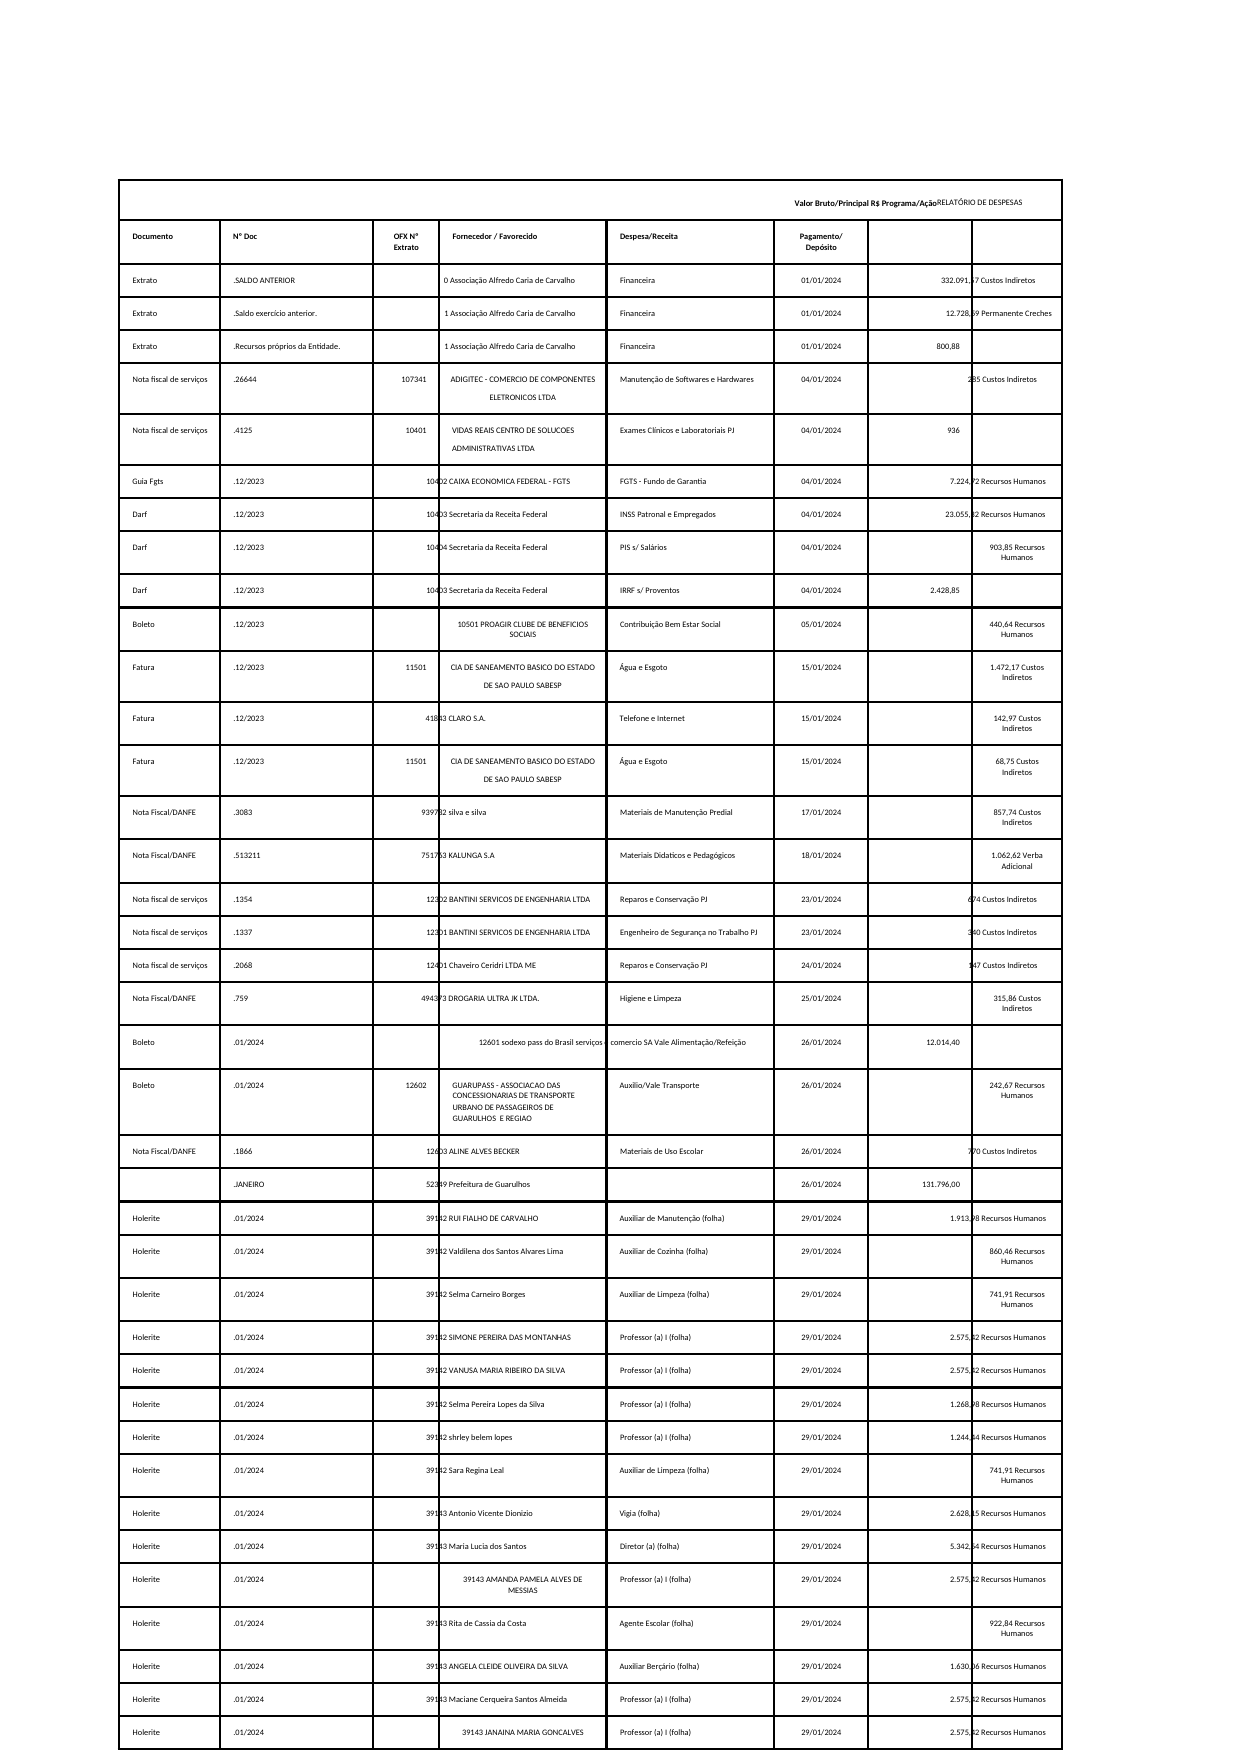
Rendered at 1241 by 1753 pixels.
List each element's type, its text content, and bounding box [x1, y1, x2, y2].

table_cell [374, 1203, 438, 1233]
table_cell 131.796,00 [869, 1169, 971, 1200]
table_cell .01/2024 [221, 1070, 372, 1134]
table_cell PIS s/ Salários [608, 532, 773, 573]
table_cell 12401 Chaveiro Ceridri LTDA ME [440, 950, 605, 981]
table_cell 936 [869, 415, 971, 464]
table_cell 29/01/2024 [775, 1717, 867, 1748]
table_cell [869, 884, 971, 915]
table_cell 01/01/2024 [775, 298, 867, 329]
table_cell Professor (a) I (folha) [608, 1389, 773, 1419]
table_cell Documento [120, 221, 219, 262]
table_cell .12/2023 [221, 499, 372, 530]
table_cell Holerite [120, 1236, 219, 1277]
table_cell 922,84 Recursos Humanos [973, 1608, 1061, 1649]
table_cell .JANEIRO [221, 1169, 372, 1200]
table_cell Boleto [120, 1070, 219, 1134]
table_cell 315,86 Custos Indiretos [973, 983, 1061, 1024]
table_cell Boleto [120, 1026, 219, 1068]
table_cell [374, 983, 438, 1024]
table_cell [374, 1236, 438, 1277]
table_cell [374, 265, 438, 296]
table_cell Holerite [120, 1203, 219, 1233]
table_cell 29/01/2024 [775, 1498, 867, 1529]
table_cell [973, 1026, 1061, 1068]
table_cell 332.091,57 Custos Indiretos [973, 265, 1061, 296]
table_cell Fatura [120, 746, 219, 795]
table_cell 39142 Selma Pereira Lopes da Silva [440, 1389, 605, 1419]
table_cell Financeira [608, 298, 773, 329]
table_cell .1354 [221, 884, 372, 915]
table_cell Holerite [120, 1389, 219, 1419]
table_cell Holerite [120, 1355, 219, 1386]
table_cell .26644 [221, 364, 372, 413]
table_cell 10402 CAIXA ECONOMICA FEDERAL - FGTS [440, 466, 605, 497]
table_cell 674 Custos Indiretos [973, 884, 1061, 915]
table_cell Nota fiscal de serviços [120, 950, 219, 981]
table_cell Nota fiscal de serviços [120, 884, 219, 915]
table_cell 39142 Valdilena dos Santos Alvares Lima [440, 1236, 605, 1277]
table_cell [374, 1564, 438, 1606]
table_cell [973, 575, 1061, 606]
table_cell Professor (a) I (folha) [608, 1684, 773, 1715]
table_cell [374, 1389, 438, 1419]
table_cell 1.630,06 Recursos Humanos [973, 1651, 1061, 1682]
table_cell 25/01/2024 [775, 983, 867, 1024]
table_cell 142,97 Custos Indiretos [973, 703, 1061, 744]
table_cell Materiais de Manutenção Predial [608, 797, 773, 838]
table_cell [869, 1608, 971, 1649]
table_cell 12301 BANTINI SERVICOS DE ENGENHARIA LTDA [440, 917, 605, 948]
table_cell 1.472,17 Custos Indiretos [973, 652, 1061, 701]
table_cell .01/2024 [221, 1651, 372, 1682]
table_cell .12/2023 [221, 746, 372, 795]
table_cell [374, 703, 438, 744]
table_cell Professor (a) I (folha) [608, 1355, 773, 1386]
table_cell .12/2023 [221, 575, 372, 606]
table_cell .01/2024 [221, 1026, 372, 1068]
table_cell Holerite [120, 1717, 219, 1748]
table_cell [869, 1717, 971, 1748]
table_cell 12302 BANTINI SERVICOS DE ENGENHARIA LTDA [440, 884, 605, 915]
table_cell CIA DE SANEAMENTO BASICO DO ESTADO DE SAO PAULO SABESP [440, 746, 605, 795]
table_cell Auxilio/Vale Transporte [608, 1070, 773, 1134]
table_cell Nota Fiscal/DANFE [120, 797, 219, 838]
table_cell .01/2024 [221, 1203, 372, 1233]
table_cell Holerite [120, 1531, 219, 1562]
table_cell 10404 Secretaria da Receita Federal [440, 532, 605, 573]
table_cell [374, 1531, 438, 1562]
table_cell 26/01/2024 [775, 1070, 867, 1134]
table_cell Fatura [120, 703, 219, 744]
table_cell [869, 797, 971, 838]
table_cell Manutenção de Softwares e Hardwares [608, 364, 773, 413]
table_cell .01/2024 [221, 1531, 372, 1562]
table_cell [374, 1717, 438, 1748]
table_cell 29/01/2024 [775, 1608, 867, 1649]
table_cell 23.055,32 Recursos Humanos [973, 499, 1061, 530]
table_cell 147 Custos Indiretos [973, 950, 1061, 981]
table_cell .SALDO ANTERIOR [221, 265, 372, 296]
table_cell 29/01/2024 [775, 1279, 867, 1320]
table_cell [869, 1070, 971, 1134]
table_cell .1337 [221, 917, 372, 948]
table_cell 24/01/2024 [775, 950, 867, 981]
table_cell Holerite [120, 1564, 219, 1606]
table_cell [374, 1279, 438, 1320]
table_header Valor Bruto/Principal R$ Programa/AçãoRELATÓRIO DE DESPESAS [120, 181, 1061, 219]
table_cell Boleto [120, 609, 219, 650]
table_cell 26/01/2024 [775, 1169, 867, 1200]
table_cell Nota Fiscal/DANFE [120, 983, 219, 1024]
table_cell [374, 609, 438, 650]
table_cell 2.428,85 [869, 575, 971, 606]
table_cell .01/2024 [221, 1322, 372, 1353]
table_cell .01/2024 [221, 1422, 372, 1453]
table_cell Financeira [608, 265, 773, 296]
table_cell 41843 CLARO S.A. [440, 703, 605, 744]
table_cell 39142 RUI FIALHO DE CARVALHO [440, 1203, 605, 1233]
table_cell Engenheiro de Segurança no Trabalho PJ [608, 917, 773, 948]
table_cell Vigia (folha) [608, 1498, 773, 1529]
table_cell Nota Fiscal/DANFE [120, 1136, 219, 1167]
table_cell [869, 364, 971, 413]
table_cell [869, 652, 971, 701]
table_cell 05/01/2024 [775, 609, 867, 650]
table_cell .01/2024 [221, 1236, 372, 1277]
table_cell 29/01/2024 [775, 1531, 867, 1562]
table_cell 29/01/2024 [775, 1236, 867, 1277]
table_cell [374, 1169, 438, 1200]
table_cell .4125 [221, 415, 372, 464]
table_cell [973, 221, 1061, 262]
table_cell 857,74 Custos Indiretos [973, 797, 1061, 838]
table_cell [869, 1651, 971, 1682]
table_cell [869, 1684, 971, 1715]
table_cell 29/01/2024 [775, 1455, 867, 1496]
table_cell .759 [221, 983, 372, 1024]
table_cell 2.575,42 Recursos Humanos [973, 1684, 1061, 1715]
table_cell Holerite [120, 1684, 219, 1715]
table_cell Agente Escolar (folha) [608, 1608, 773, 1649]
table_cell [869, 1531, 971, 1562]
table_cell 29/01/2024 [775, 1389, 867, 1419]
table_cell 12602 [374, 1070, 438, 1134]
table_cell Pagamento/ Depósito [775, 221, 867, 262]
table_cell .01/2024 [221, 1608, 372, 1649]
table_cell 04/01/2024 [775, 575, 867, 606]
table_cell 15/01/2024 [775, 703, 867, 744]
table_cell 1.268,98 Recursos Humanos [973, 1389, 1061, 1419]
table_cell 39143 JANAINA MARIA GONCALVES [440, 1717, 605, 1748]
table_cell 107341 [374, 364, 438, 413]
table_cell 2.628,15 Recursos Humanos [973, 1498, 1061, 1529]
table_cell [374, 532, 438, 573]
table_cell 18/01/2024 [775, 840, 867, 882]
table_cell FGTS - Fundo de Garantia [608, 466, 773, 497]
table_cell .3083 [221, 797, 372, 838]
table_cell [374, 1322, 438, 1353]
table_cell .01/2024 [221, 1455, 372, 1496]
table_cell Água e Esgoto [608, 652, 773, 701]
table_cell 440,64 Recursos Humanos [973, 609, 1061, 650]
table_cell Professor (a) I (folha) [608, 1717, 773, 1748]
table_cell Professor (a) I (folha) [608, 1422, 773, 1453]
table_cell 2.575,42 Recursos Humanos [973, 1564, 1061, 1606]
table_cell [374, 1422, 438, 1453]
table_cell Darf [120, 532, 219, 573]
table_cell [120, 1169, 219, 1200]
table_cell 29/01/2024 [775, 1322, 867, 1353]
table_cell 10501 PROAGIR CLUBE DE BENEFICIOS SOCIAIS [440, 609, 605, 650]
table_cell [973, 415, 1061, 464]
table_cell .01/2024 [221, 1355, 372, 1386]
table_cell .12/2023 [221, 652, 372, 701]
table_cell 29/01/2024 [775, 1564, 867, 1606]
table_cell ADIGITEC - COMERCIO DE COMPONENTES ELETRONICOS LTDA [440, 364, 605, 413]
table_cell .Saldo exercício anterior. [221, 298, 372, 329]
table_cell Auxiliar Berçário (folha) [608, 1651, 773, 1682]
table_cell [973, 331, 1061, 362]
table_cell .513211 [221, 840, 372, 882]
table_cell Telefone e Internet [608, 703, 773, 744]
table_cell [374, 1026, 438, 1068]
table_cell [869, 1389, 971, 1419]
table_cell Despesa/Receita [608, 221, 773, 262]
table_cell [869, 221, 971, 262]
table_cell .01/2024 [221, 1684, 372, 1715]
table_cell 39142 SIMONE PEREIRA DAS MONTANHAS [440, 1322, 605, 1353]
table_cell [374, 499, 438, 530]
table_cell [869, 840, 971, 882]
table_cell 39142 Selma Carneiro Borges [440, 1279, 605, 1320]
table_cell 15/01/2024 [775, 652, 867, 701]
table_cell 741,91 Recursos Humanos [973, 1279, 1061, 1320]
table_cell IRRF s/ Proventos [608, 575, 773, 606]
table_cell Extrato [120, 265, 219, 296]
table_cell [374, 950, 438, 981]
table_cell Auxiliar de Limpeza (folha) [608, 1455, 773, 1496]
table_cell VIDAS REAIS CENTRO DE SOLUCOES ADMINISTRATIVAS LTDA [440, 415, 605, 464]
table_cell 68,75 Custos Indiretos [973, 746, 1061, 795]
table_cell [869, 1136, 971, 1167]
table_cell 5.342,54 Recursos Humanos [973, 1531, 1061, 1562]
table_cell 39143 AMANDA PAMELA ALVES DE MESSIAS [440, 1564, 605, 1606]
table_cell Darf [120, 499, 219, 530]
table_cell 340 Custos Indiretos [973, 917, 1061, 948]
table_cell [374, 1684, 438, 1715]
table_cell 39142 Sara Regina Leal [440, 1455, 605, 1496]
table_cell GUARUPASS - ASSOCIACAO DAS CONCESSIONARIAS DE TRANSPORTE URBANO DE PASSAGEIROS DE GUARULHOS E REGIAO [440, 1070, 605, 1134]
table_cell [869, 1564, 971, 1606]
table_cell Reparos e Conservação PJ [608, 884, 773, 915]
table_cell Holerite [120, 1455, 219, 1496]
table_cell Nota fiscal de serviços [120, 364, 219, 413]
table_cell Materiais Didaticos e Pedagógicos [608, 840, 773, 882]
table_cell 494373 DROGARIA ULTRA JK LTDA. [440, 983, 605, 1024]
table_cell 01/01/2024 [775, 331, 867, 362]
table_cell [869, 1236, 971, 1277]
table_cell [374, 884, 438, 915]
table_cell .01/2024 [221, 1389, 372, 1419]
table_cell Holerite [120, 1422, 219, 1453]
table_cell 800,88 [869, 331, 971, 362]
table_cell [869, 265, 971, 296]
table_cell [869, 609, 971, 650]
table_cell 939782 silva e silva [440, 797, 605, 838]
table_cell Holerite [120, 1498, 219, 1529]
table_cell [374, 1608, 438, 1649]
table_cell 39142 shrley belem lopes [440, 1422, 605, 1453]
table_cell Auxiliar de Manutenção (folha) [608, 1203, 773, 1233]
table_cell Exames Clínicos e Laboratoriais PJ [608, 415, 773, 464]
table_cell 26/01/2024 [775, 1136, 867, 1167]
table_cell .12/2023 [221, 609, 372, 650]
table_cell [869, 298, 971, 329]
table_cell 285 Custos Indiretos [973, 364, 1061, 413]
table_cell 04/01/2024 [775, 499, 867, 530]
table_cell [374, 466, 438, 497]
table_cell [374, 797, 438, 838]
table_cell 39143 Maciane Cerqueira Santos Almeida [440, 1684, 605, 1715]
table_cell Professor (a) I (folha) [608, 1322, 773, 1353]
table_cell 10403 Secretaria da Receita Federal [440, 575, 605, 606]
table_cell 10403 Secretaria da Receita Federal [440, 499, 605, 530]
table_cell Higiene e Limpeza [608, 983, 773, 1024]
table_cell Extrato [120, 331, 219, 362]
table_cell 12601 sodexo pass do Brasil serviços e comercio SA Vale Alimentação/Refeição (empregados) [440, 1026, 605, 1068]
table_cell Financeira [608, 331, 773, 362]
table_cell 52349 Prefeitura de Guarulhos [440, 1169, 605, 1200]
table_cell Contribuição Bem Estar Social [608, 609, 773, 650]
table_cell 770 Custos Indiretos [973, 1136, 1061, 1167]
table_cell .01/2024 [221, 1498, 372, 1529]
table_cell [374, 331, 438, 362]
table_cell 29/01/2024 [775, 1203, 867, 1233]
table_cell .01/2024 [221, 1279, 372, 1320]
table_cell [374, 917, 438, 948]
table_cell 1.062,62 Verba Adicional [973, 840, 1061, 882]
table_cell .2068 [221, 950, 372, 981]
table_cell 1 Associação Alfredo Caria de Carvalho [440, 298, 605, 329]
table_cell 12603 ALINE ALVES BECKER [440, 1136, 605, 1167]
table_cell .12/2023 [221, 532, 372, 573]
table_cell [608, 1169, 773, 1200]
table_cell Holerite [120, 1651, 219, 1682]
table_cell Fatura [120, 652, 219, 701]
table_cell Auxiliar de Limpeza (folha) [608, 1279, 773, 1320]
table_cell [869, 1279, 971, 1320]
table_cell [869, 1422, 971, 1453]
table_cell 10401 [374, 415, 438, 464]
table_cell 04/01/2024 [775, 466, 867, 497]
table_cell [608, 1026, 773, 1068]
table_cell 11501 [374, 746, 438, 795]
table_cell 2.575,42 Recursos Humanos [973, 1717, 1061, 1748]
table_cell .01/2024 [221, 1717, 372, 1748]
table_cell 39143 Rita de Cassia da Costa [440, 1608, 605, 1649]
table_cell 01/01/2024 [775, 265, 867, 296]
table_cell 1.913,98 Recursos Humanos [973, 1203, 1061, 1233]
table_cell 741,91 Recursos Humanos [973, 1455, 1061, 1496]
table_cell INSS Patronal e Empregados [608, 499, 773, 530]
table_cell 2.575,42 Recursos Humanos [973, 1355, 1061, 1386]
table_cell 860,46 Recursos Humanos [973, 1236, 1061, 1277]
table_cell Auxiliar de Cozinha (folha) [608, 1236, 773, 1277]
table_cell Diretor (a) (folha) [608, 1531, 773, 1562]
table_cell Guia Fgts [120, 466, 219, 497]
table_cell [374, 1355, 438, 1386]
table_cell .12/2023 [221, 466, 372, 497]
table_cell [869, 983, 971, 1024]
table_cell 29/01/2024 [775, 1355, 867, 1386]
table_cell [869, 1355, 971, 1386]
table_cell 12.728,59 Permanente Creches [973, 298, 1061, 329]
table_cell [869, 1322, 971, 1353]
table_cell 1.244,44 Recursos Humanos [973, 1422, 1061, 1453]
table_cell Nota Fiscal/DANFE [120, 840, 219, 882]
table_cell Holerite [120, 1279, 219, 1320]
table_cell [374, 575, 438, 606]
table_cell [374, 1136, 438, 1167]
table_cell .Recursos próprios da Entidade. [221, 331, 372, 362]
table_cell [869, 703, 971, 744]
table_cell 15/01/2024 [775, 746, 867, 795]
table_cell Darf [120, 575, 219, 606]
table_cell [869, 466, 971, 497]
table_cell 1 Associação Alfredo Caria de Carvalho [440, 331, 605, 362]
table_cell CIA DE SANEAMENTO BASICO DO ESTADO DE SAO PAULO SABESP [440, 652, 605, 701]
table_cell [973, 1169, 1061, 1200]
table_cell 04/01/2024 [775, 364, 867, 413]
table_cell 12.014,40 [869, 1026, 971, 1068]
table_cell 17/01/2024 [775, 797, 867, 838]
table_cell 903,85 Recursos Humanos [973, 532, 1061, 573]
table_cell 39143 Maria Lucia dos Santos [440, 1531, 605, 1562]
table_cell [374, 1498, 438, 1529]
table_cell Fornecedor / Favorecido [440, 221, 605, 262]
table_cell [869, 532, 971, 573]
table_cell [869, 1455, 971, 1496]
table_cell 04/01/2024 [775, 415, 867, 464]
table_cell OFX Nº Extrato [374, 221, 438, 262]
table_cell Água e Esgoto [608, 746, 773, 795]
table_cell [374, 1651, 438, 1682]
table_cell Holerite [120, 1608, 219, 1649]
table_cell [869, 746, 971, 795]
table_cell 751763 KALUNGA S.A [440, 840, 605, 882]
table_cell Nota fiscal de serviços [120, 917, 219, 948]
table_cell [869, 1203, 971, 1233]
table_cell 29/01/2024 [775, 1422, 867, 1453]
table_cell 39143 ANGELA CLEIDE OLIVEIRA DA SILVA [440, 1651, 605, 1682]
table_cell Reparos e Conservação PJ [608, 950, 773, 981]
table_cell [869, 950, 971, 981]
table_cell [374, 840, 438, 882]
table_cell 39143 Antonio Vicente Dionizio [440, 1498, 605, 1529]
table_cell 26/01/2024 [775, 1026, 867, 1068]
table_cell .1866 [221, 1136, 372, 1167]
table_cell .12/2023 [221, 703, 372, 744]
table_cell .01/2024 [221, 1564, 372, 1606]
table_cell [869, 1498, 971, 1529]
table_cell [869, 917, 971, 948]
table_cell 0 Associação Alfredo Caria de Carvalho [440, 265, 605, 296]
table_cell 7.224,72 Recursos Humanos [973, 466, 1061, 497]
table_cell 29/01/2024 [775, 1651, 867, 1682]
table_cell 29/01/2024 [775, 1684, 867, 1715]
table_cell [374, 298, 438, 329]
table_cell 11501 [374, 652, 438, 701]
table_cell Extrato [120, 298, 219, 329]
table_cell Nota fiscal de serviços [120, 415, 219, 464]
table_cell Holerite [120, 1322, 219, 1353]
table_cell 04/01/2024 [775, 532, 867, 573]
table_cell 242,67 Recursos Humanos [973, 1070, 1061, 1134]
table_cell 39142 VANUSA MARIA RIBEIRO DA SILVA [440, 1355, 605, 1386]
table_cell Materiais de Uso Escolar [608, 1136, 773, 1167]
table_cell 2.575,42 Recursos Humanos [973, 1322, 1061, 1353]
table_cell 23/01/2024 [775, 884, 867, 915]
table_cell [869, 499, 971, 530]
table_cell Nº Doc [221, 221, 372, 262]
table_cell 23/01/2024 [775, 917, 867, 948]
table_cell Professor (a) I (folha) [608, 1564, 773, 1606]
table_cell [374, 1455, 438, 1496]
